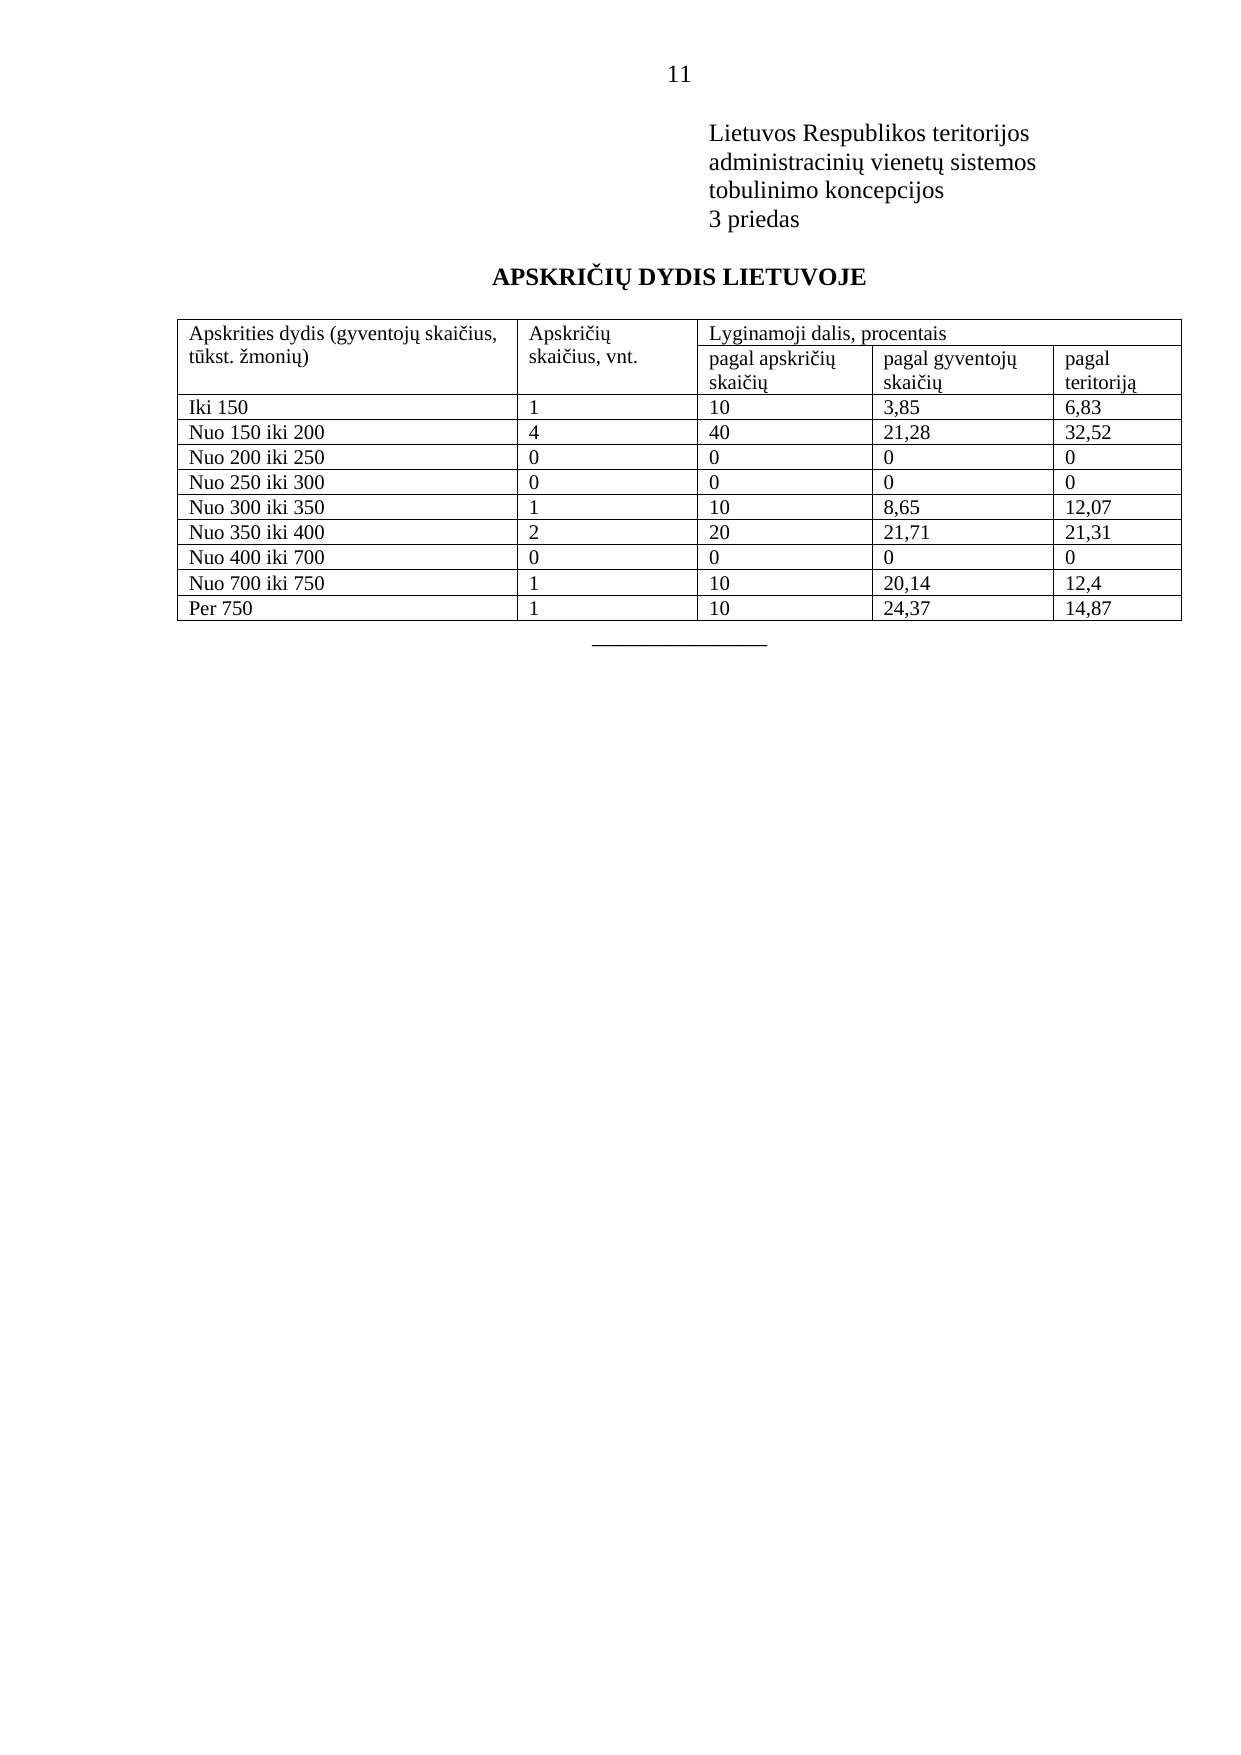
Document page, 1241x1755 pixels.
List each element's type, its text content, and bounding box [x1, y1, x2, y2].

table_cell 1 [518, 395, 697, 419]
table_cell 3,85 [873, 395, 1053, 419]
table_cell 10 [698, 495, 872, 519]
table_cell 24,37 [873, 596, 1053, 619]
table_cell 1 [518, 570, 697, 594]
table_cell pagal teritoriją [1054, 346, 1181, 394]
table_cell 0 [873, 445, 1053, 469]
table_cell Iki 150 [178, 395, 517, 419]
table_cell 12,07 [1054, 495, 1181, 519]
table_cell 32,52 [1054, 420, 1181, 444]
text APSKRIČIŲ DYDIS LIETUVOJE [177, 262, 1181, 291]
table_cell pagal apskričių skaičių [698, 346, 872, 394]
table_cell 10 [698, 570, 872, 594]
table_cell 0 [698, 445, 872, 469]
table_cell 0 [1054, 445, 1181, 469]
table_cell 1 [518, 495, 697, 519]
table_cell 14,87 [1054, 596, 1181, 619]
table_cell Nuo 200 iki 250 [178, 445, 517, 469]
table_cell Nuo 250 iki 300 [178, 470, 517, 494]
table_cell 4 [518, 420, 697, 444]
text tobulinimo koncepcijos [177, 176, 1181, 204]
table_cell 20 [698, 520, 872, 544]
text ______________ [177, 621, 1181, 649]
table_cell 0 [1054, 470, 1181, 494]
table_cell 2 [518, 520, 697, 544]
table_header Lyginamoji dalis, procentais [698, 320, 1181, 344]
table_cell 21,28 [873, 420, 1053, 444]
table_header Apskrities dydis (gyventojų skaičius, tūkst. žmonių) [178, 320, 517, 394]
table_cell Nuo 350 iki 400 [178, 520, 517, 544]
table_cell pagal gyventojų skaičių [873, 346, 1053, 394]
table_cell 20,14 [873, 570, 1053, 594]
table_cell 8,65 [873, 495, 1053, 519]
table_cell Nuo 300 iki 350 [178, 495, 517, 519]
text 3 priedas [177, 204, 1181, 233]
table_cell Nuo 400 iki 700 [178, 545, 517, 569]
table_cell 40 [698, 420, 872, 444]
text administracinių vienetų sistemos [177, 147, 1181, 176]
table_cell 0 [518, 470, 697, 494]
table_cell Per 750 [178, 596, 517, 619]
table_header Apskričių skaičius, vnt. [518, 320, 697, 394]
table_cell 6,83 [1054, 395, 1181, 419]
table_cell 10 [698, 395, 872, 419]
table_cell 0 [1054, 545, 1181, 569]
table_cell Nuo 150 iki 200 [178, 420, 517, 444]
table_cell 0 [873, 545, 1053, 569]
table_cell 0 [698, 545, 872, 569]
table_cell 0 [698, 470, 872, 494]
table_cell 0 [873, 470, 1053, 494]
table_cell 1 [518, 596, 697, 619]
text Lietuvos Respublikos teritorijos [177, 118, 1181, 147]
table_cell 10 [698, 596, 872, 619]
table_cell 21,31 [1054, 520, 1181, 544]
table_cell Nuo 700 iki 750 [178, 570, 517, 594]
table_cell 0 [518, 445, 697, 469]
table_cell 12,4 [1054, 570, 1181, 594]
table_cell 21,71 [873, 520, 1053, 544]
table_cell 0 [518, 545, 697, 569]
